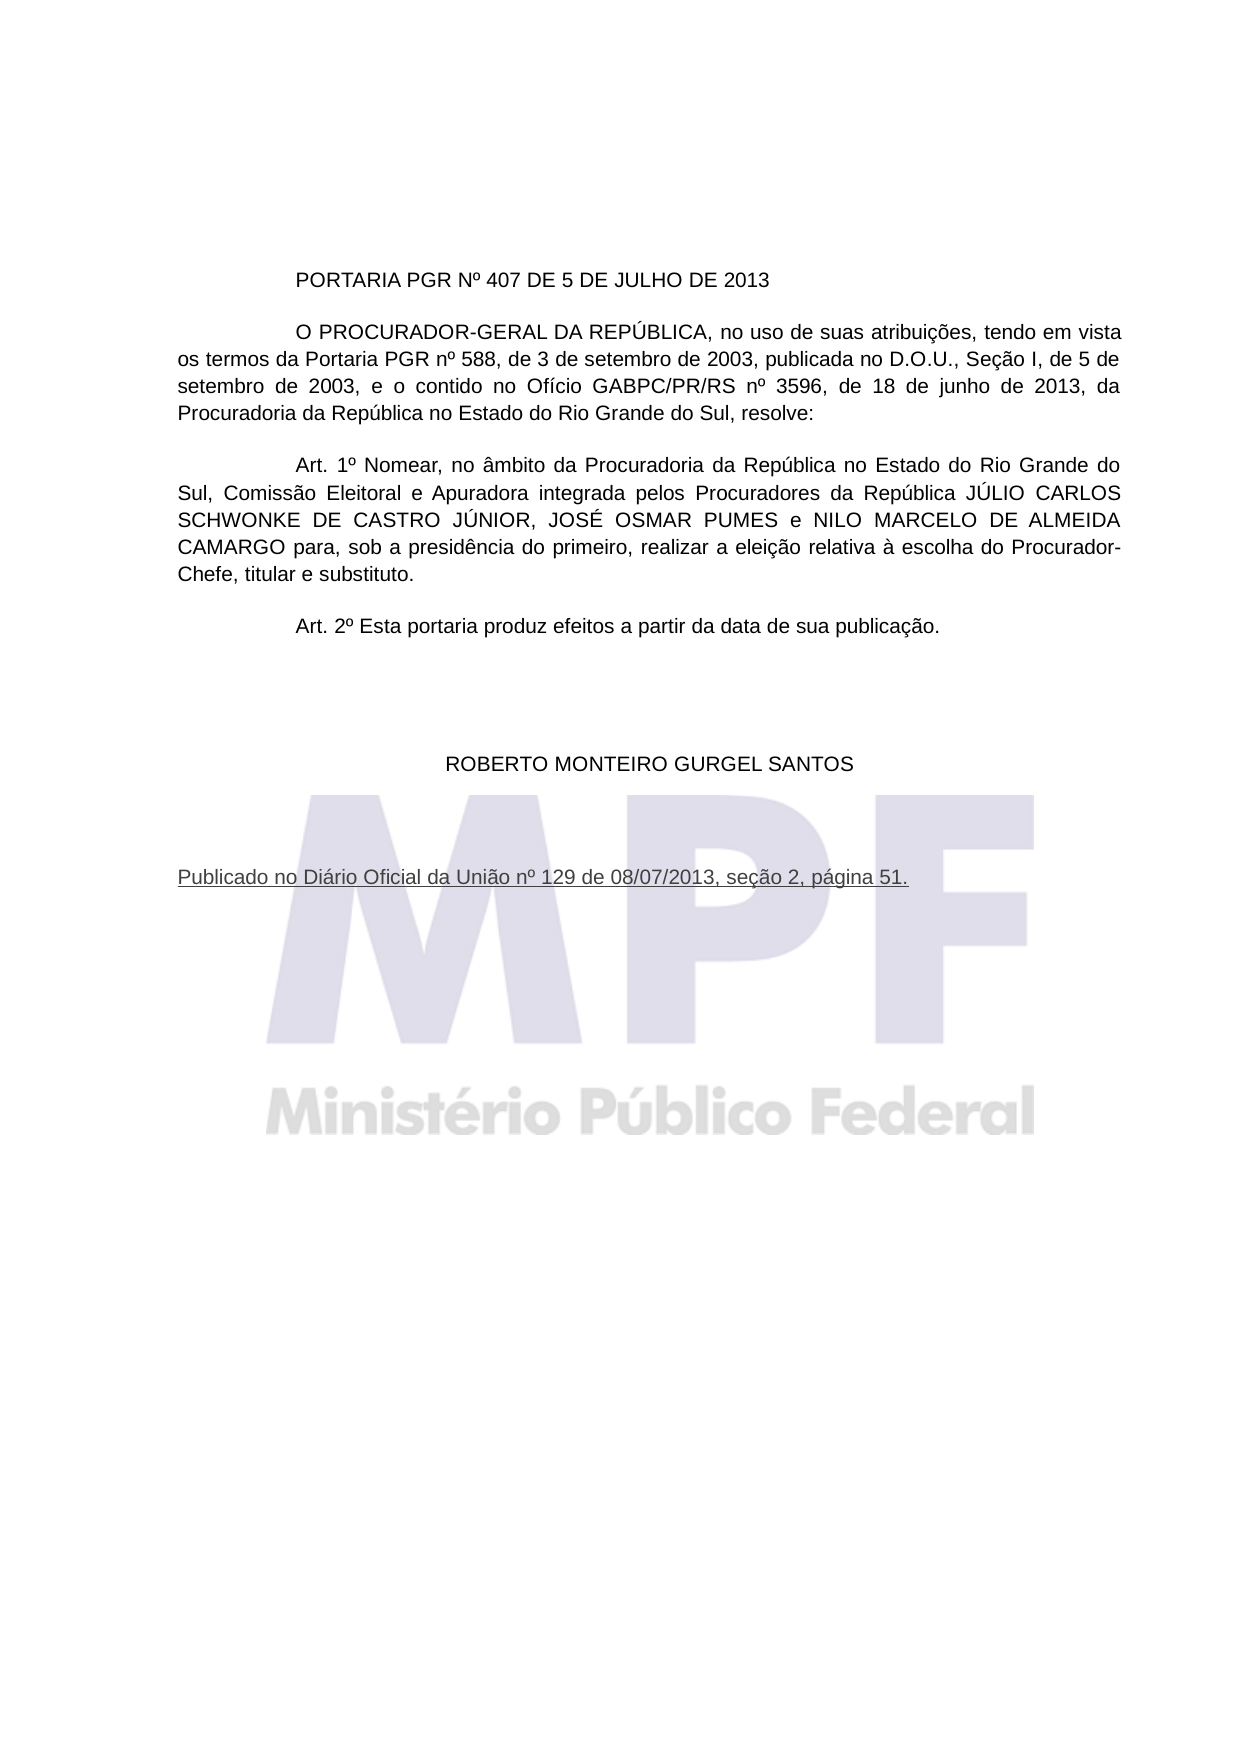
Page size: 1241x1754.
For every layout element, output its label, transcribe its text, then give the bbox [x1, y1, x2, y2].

picture [266, 889, 1034, 1136]
text ROBERTO MONTEIRO GURGEL SANTOS [177, 752, 1122, 776]
picture [266, 795, 1034, 865]
text Publicado no Diário Oficial da União nº 129 de 08/07/2013, seção 2, página 51. [177, 865, 1122, 889]
text O PROCURADOR-GERAL DA REPÚBLICA, no uso de suas atribuições, tendo em vista os termos da Portaria PGR nº 588, de 3 de setembro de 2003, publicada no D.O.U., Seção I, de 5 de setembro de 2003, e o contido no Ofício GABPC/PR/RS nº 3596, de 18 de junho de 2013, da Procuradoria da República no Estado do Rio Grande do Sul, resolve: [177, 318, 1122, 426]
text Art. 2º Esta portaria produz efeitos a partir da data de sua publicação. [177, 612, 1122, 639]
text PORTARIA PGR Nº 407 DE 5 DE JULHO DE 2013 [177, 266, 1122, 293]
text Art. 1º Nomear, no âmbito da Procuradoria da República no Estado do Rio Grande do Sul, Comissão Eleitoral e Apuradora integrada pelos Procuradores da República JÚLIO CARLOS SCHWONKE DE CASTRO JÚNIOR, JOSÉ OSMAR PUMES e NILO MARCELO DE ALMEIDA CAMARGO para, sob a presidência do primeiro, realizar a eleição relativa à escolha do Procurador-Chefe, titular e substituto. [177, 451, 1122, 587]
